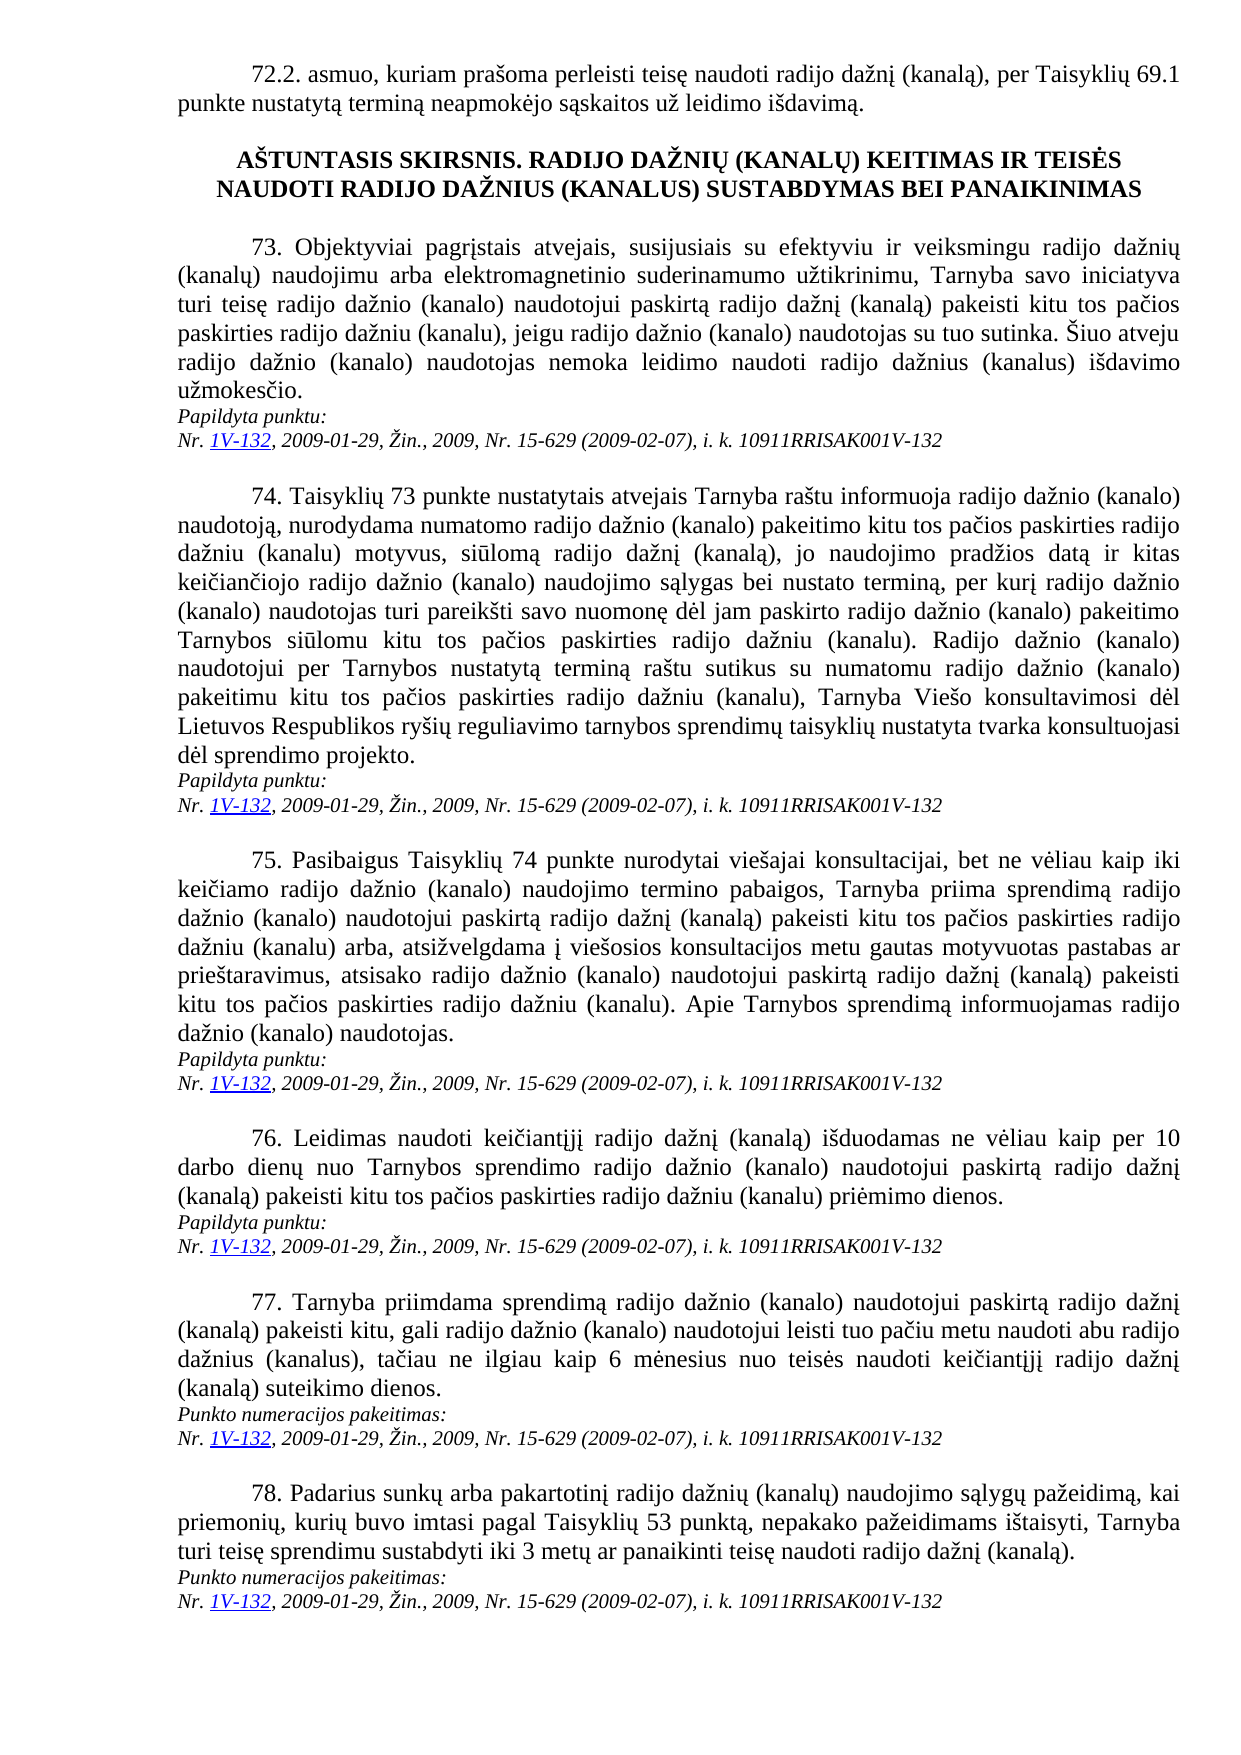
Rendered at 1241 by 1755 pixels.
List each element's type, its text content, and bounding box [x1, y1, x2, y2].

text Nr. 1V-132, 2009-01-29, Žin., 2009, Nr. 15-629 (2009-02-07), i. k. 10911RRISAK001V-132 [177, 792, 1181, 817]
text Papildyta punktu: [177, 404, 1181, 428]
text Papildyta punktu: [177, 1210, 1181, 1234]
text 75. Pasibaigus Taisyklių 74 punkte nurodytai viešajai konsultacijai, bet ne vėliau kaip iki keičiamo radijo dažnio (kanalo) naudojimo termino pabaigos, Tarnyba priima sprendimą radijo dažnio (kanalo) naudotojui paskirtą radijo dažnį (kanalą) pakeisti kitu tos pačios paskirties radijo dažniu (kanalu) arba, atsižvelgdama į viešosios konsultacijos metu gautas motyvuotas pastabas ar prieštaravimus, atsisako radijo dažnio (kanalo) naudotojui paskirtą radijo dažnį (kanalą) pakeisti kitu tos pačios paskirties radijo dažniu (kanalu). Apie Tarnybos sprendimą informuojamas radijo dažnio (kanalo) naudotojas. [177, 845, 1181, 1047]
text Nr. 1V-132, 2009-01-29, Žin., 2009, Nr. 15-629 (2009-02-07), i. k. 10911RRISAK001V-132 [177, 1426, 1181, 1450]
text 72.2. asmuo, kuriam prašoma perleisti teisę naudoti radijo dažnį (kanalą), per Taisyklių 69.1 punkte nustatytą terminą neapmokėjo sąskaitos už leidimo išdavimą. [177, 59, 1181, 117]
text Nr. 1V-132, 2009-01-29, Žin., 2009, Nr. 15-629 (2009-02-07), i. k. 10911RRISAK001V-132 [177, 1071, 1181, 1095]
text 76. Leidimas naudoti keičiantįjį radijo dažnį (kanalą) išduodamas ne vėliau kaip per 10 darbo dienų nuo Tarnybos sprendimo radijo dažnio (kanalo) naudotojui paskirtą radijo dažnį (kanalą) pakeisti kitu tos pačios paskirties radijo dažniu (kanalu) priėmimo dienos. [177, 1123, 1181, 1210]
text 77. Tarnyba priimdama sprendimą radijo dažnio (kanalo) naudotojui paskirtą radijo dažnį (kanalą) pakeisti kitu, gali radijo dažnio (kanalo) naudotojui leisti tuo pačiu metu naudoti abu radijo dažnius (kanalus), tačiau ne ilgiau kaip 6 mėnesius nuo teisės naudoti keičiantįjį radijo dažnį (kanalą) suteikimo dienos. [177, 1287, 1181, 1402]
text Punkto numeracijos pakeitimas: [177, 1402, 1181, 1426]
text 74. Taisyklių 73 punkte nustatytais atvejais Tarnyba raštu informuoja radijo dažnio (kanalo) naudotoją, nurodydama numatomo radijo dažnio (kanalo) pakeitimo kitu tos pačios paskirties radijo dažniu (kanalu) motyvus, siūlomą radijo dažnį (kanalą), jo naudojimo pradžios datą ir kitas keičiančiojo radijo dažnio (kanalo) naudojimo sąlygas bei nustato terminą, per kurį radijo dažnio (kanalo) naudotojas turi pareikšti savo nuomonę dėl jam paskirto radijo dažnio (kanalo) pakeitimo Tarnybos siūlomu kitu tos pačios paskirties radijo dažniu (kanalu). Radijo dažnio (kanalo) naudotojui per Tarnybos nustatytą terminą raštu sutikus su numatomu radijo dažnio (kanalo) pakeitimu kitu tos pačios paskirties radijo dažniu (kanalu), Tarnyba Viešo konsultavimosi dėl Lietuvos Respublikos ryšių reguliavimo tarnybos sprendimų taisyklių nustatyta tvarka konsultuojasi dėl sprendimo projekto. [177, 481, 1181, 768]
text 78. Padarius sunkų arba pakartotinį radijo dažnių (kanalų) naudojimo sąlygų pažeidimą, kai priemonių, kurių buvo imtasi pagal Taisyklių 53 punktą, nepakako pažeidimams ištaisyti, Tarnyba turi teisę sprendimu sustabdyti iki 3 metų ar panaikinti teisę naudoti radijo dažnį (kanalą). [177, 1478, 1181, 1565]
text 73. Objektyviai pagrįstais atvejais, susijusiais su efektyviu ir veiksmingu radijo dažnių (kanalų) naudojimu arba elektromagnetinio suderinamumo užtikrinimu, Tarnyba savo iniciatyva turi teisę radijo dažnio (kanalo) naudotojui paskirtą radijo dažnį (kanalą) pakeisti kitu tos pačios paskirties radijo dažniu (kanalu), jeigu radijo dažnio (kanalo) naudotojas su tuo sutinka. Šiuo atveju radijo dažnio (kanalo) naudotojas nemoka leidimo naudoti radijo dažnius (kanalus) išdavimo užmokesčio. [177, 232, 1181, 404]
text AŠTUNTASIS SKIRSNIS. RADIJO DAŽNIŲ (KANALŲ) KEITIMAS IR TEISĖS NAUDOTI RADIJO DAŽNIUS (KANALUS) SUSTABDYMAS BEI PANAIKINIMAS [177, 145, 1181, 203]
text Papildyta punktu: [177, 1047, 1181, 1071]
text Papildyta punktu: [177, 768, 1181, 792]
text Nr. 1V-132, 2009-01-29, Žin., 2009, Nr. 15-629 (2009-02-07), i. k. 10911RRISAK001V-132 [177, 428, 1181, 452]
text Punkto numeracijos pakeitimas: [177, 1565, 1181, 1589]
text Nr. 1V-132, 2009-01-29, Žin., 2009, Nr. 15-629 (2009-02-07), i. k. 10911RRISAK001V-132 [177, 1589, 1181, 1613]
text Nr. 1V-132, 2009-01-29, Žin., 2009, Nr. 15-629 (2009-02-07), i. k. 10911RRISAK001V-132 [177, 1234, 1181, 1258]
